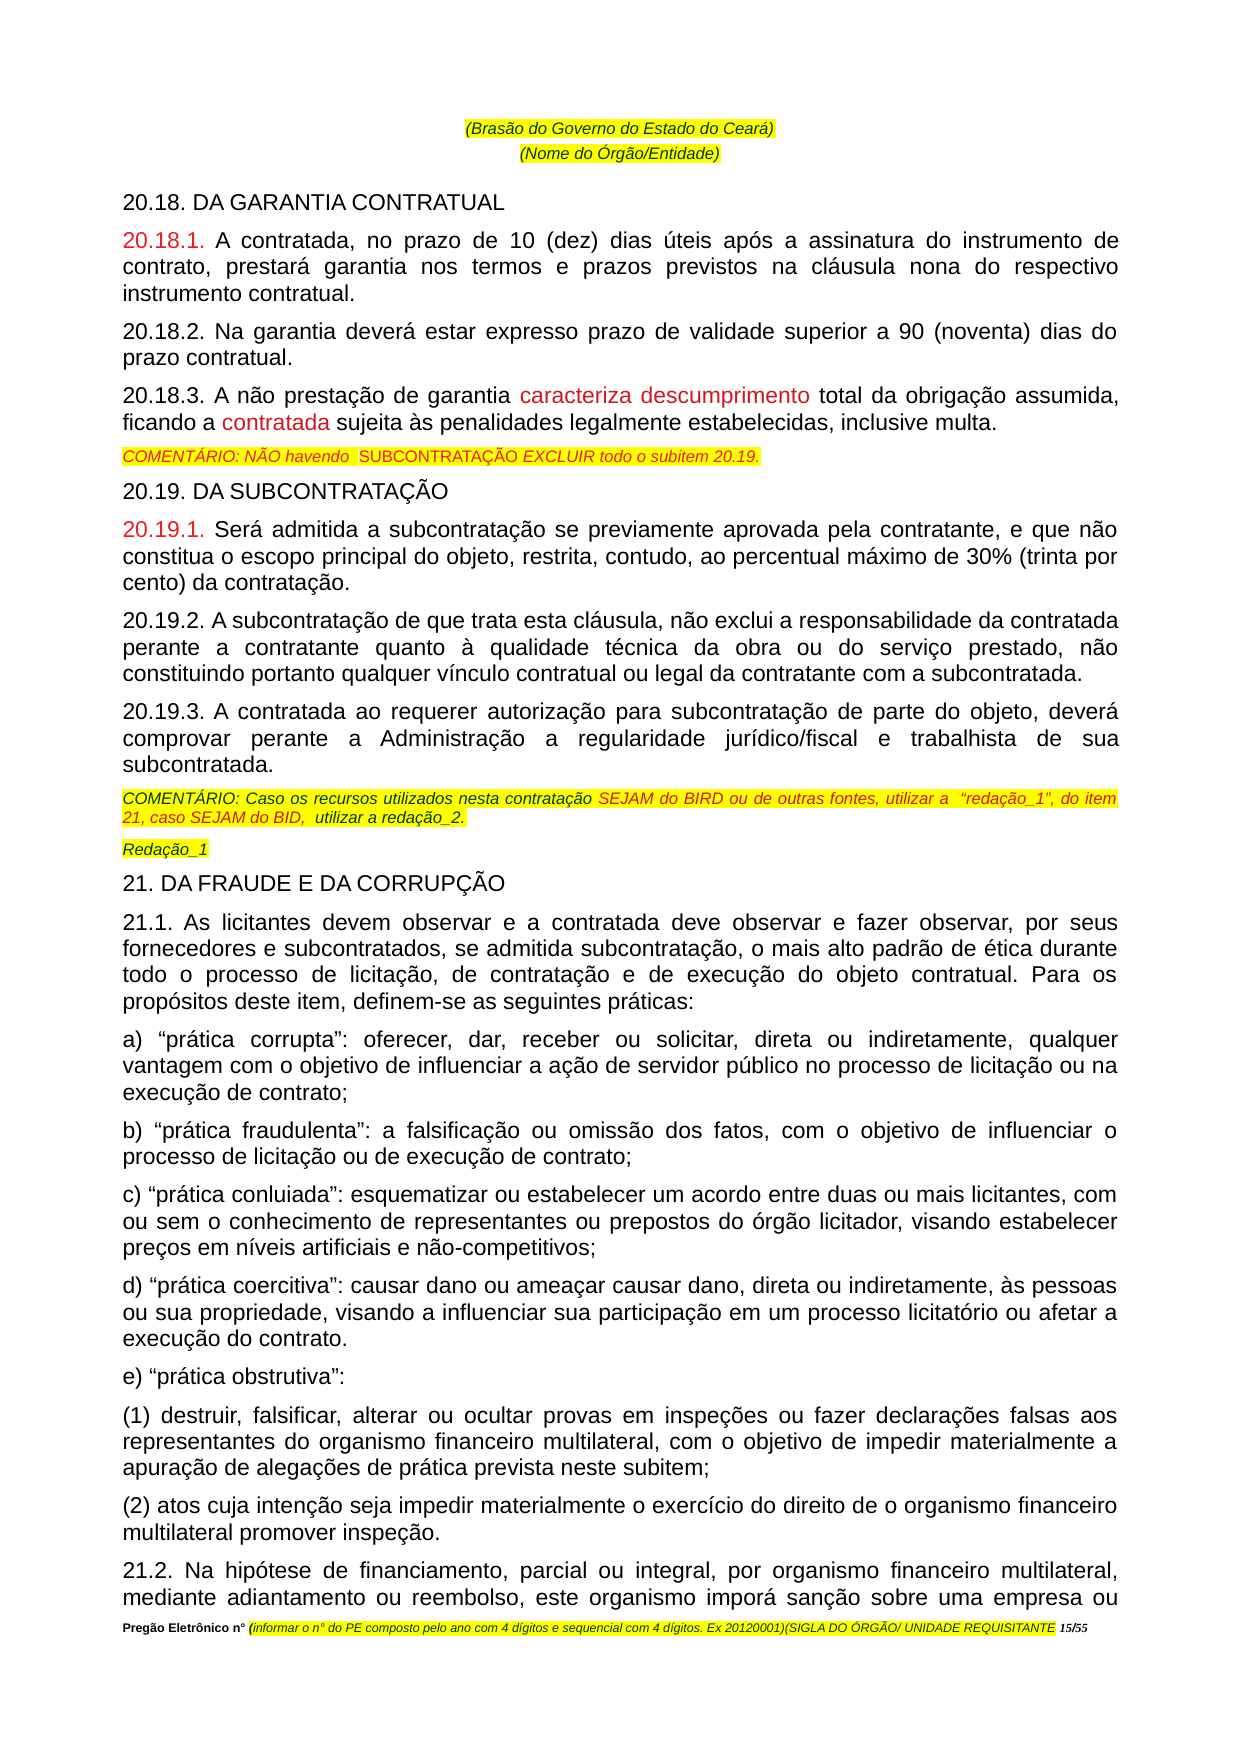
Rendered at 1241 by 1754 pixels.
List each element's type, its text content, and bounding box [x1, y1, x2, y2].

text 20.18.1. A contratada, no prazo de 10 (dez) dias úteis após a assinatura do instrumento de contrato, prestará garantia nos termos e prazos previstos na cláusula nona do respectivo instrumento contratual. [122, 227, 1120, 306]
text 20.18. DA GARANTIA CONTRATUAL [122, 189, 1118, 215]
text COMENTÁRIO: NÃO havendo SUBCONTRATAÇÃO EXCLUIR todo o subitem 20.19. [122, 447, 1120, 466]
text c) “prática conluiada”: esquematizar ou estabelecer um acordo entre duas ou mais licitantes, com ou sem o conhecimento de representantes ou prepostos do órgão licitador, visando estabelecer preços em níveis artificiais e não-competitivos; [122, 1181, 1118, 1261]
text 20.18.2. Na garantia deverá estar expresso prazo de validade superior a 90 (noventa) dias do prazo contratual. [122, 318, 1118, 371]
text 20.18.3. A não prestação de garantia caracteriza descumprimento total da obrigação assumida, ficando a contratada sujeita às penalidades legalmente estabelecidas, inclusive multa. [122, 382, 1120, 435]
text 20.19.3. A contratada ao requerer autorização para subcontratação de parte do objeto, deverá comprovar perante a Administração a regularidade jurídico/fiscal e trabalhista de sua subcontratada. [122, 698, 1120, 777]
text 20.19.2. A subcontratação de que trata esta cláusula, não exclui a responsabilidade da contratada perante a contratante quanto à qualidade técnica da obra ou do serviço prestado, não constituindo portanto qualquer vínculo contratual ou legal da contratante com a subcontratada. [122, 607, 1118, 686]
text a) “prática corrupta”: oferecer, dar, receber ou solicitar, direta ou indiretamente, qualquer vantagem com o objetivo de influenciar a ação de servidor público no processo de licitação ou na execução de contrato; [122, 1026, 1118, 1105]
text b) “prática fraudulenta”: a falsificação ou omissão dos fatos, com o objetivo de influenciar o processo de licitação ou de execução de contrato; [122, 1117, 1118, 1169]
text d) “prática coercitiva”: causar dano ou ameaçar causar dano, direta ou indiretamente, às pessoas ou sua propriedade, visando a influenciar sua participação em um processo licitatório ou afetar a execução do contrato. [122, 1272, 1118, 1351]
text Redação_1 [122, 839, 1120, 858]
text 21.1. As licitantes devem observar e a contratada deve observar e fazer observar, por seus fornecedores e subcontratados, se admitida subcontratação, o mais alto padrão de ética durante todo o processo de licitação, de contratação e de execução do objeto contratual. Para os propósitos deste item, definem-se as seguintes práticas: [122, 909, 1118, 1014]
text 20.19. DA SUBCONTRATAÇÃO [122, 478, 1118, 504]
text e) “prática obstrutiva”: [122, 1363, 1118, 1390]
text 20.19.1. Será admitida a subcontratação se previamente aprovada pela contratante, e que não constitua o escopo principal do objeto, restrita, contudo, ao percentual máximo de 30% (trinta por cento) da contratação. [122, 516, 1118, 595]
text COMENTÁRIO: Caso os recursos utilizados nesta contratação SEJAM do BIRD ou de outras fontes, utilizar a “redação_1”, do item 21, caso SEJAM do BID, utilizar a redação_2. [122, 789, 1118, 827]
text 21.2. Na hipótese de financiamento, parcial ou integral, por organismo financeiro multilateral, mediante adiantamento ou reembolso, este organismo imporá sanção sobre uma empresa ou [122, 1557, 1118, 1610]
text 21. DA FRAUDE E DA CORRUPÇÃO [122, 870, 1118, 897]
text (2) atos cuja intenção seja impedir materialmente o exercício do direito de o organismo financeiro multilateral promover inspeção. [122, 1492, 1118, 1545]
text (1) destruir, falsificar, alterar ou ocultar provas em inspeções ou fazer declarações falsas aos representantes do organismo financeiro multilateral, com o objetivo de impedir materialmente a apuração de alegações de prática prevista neste subitem; [122, 1402, 1118, 1481]
